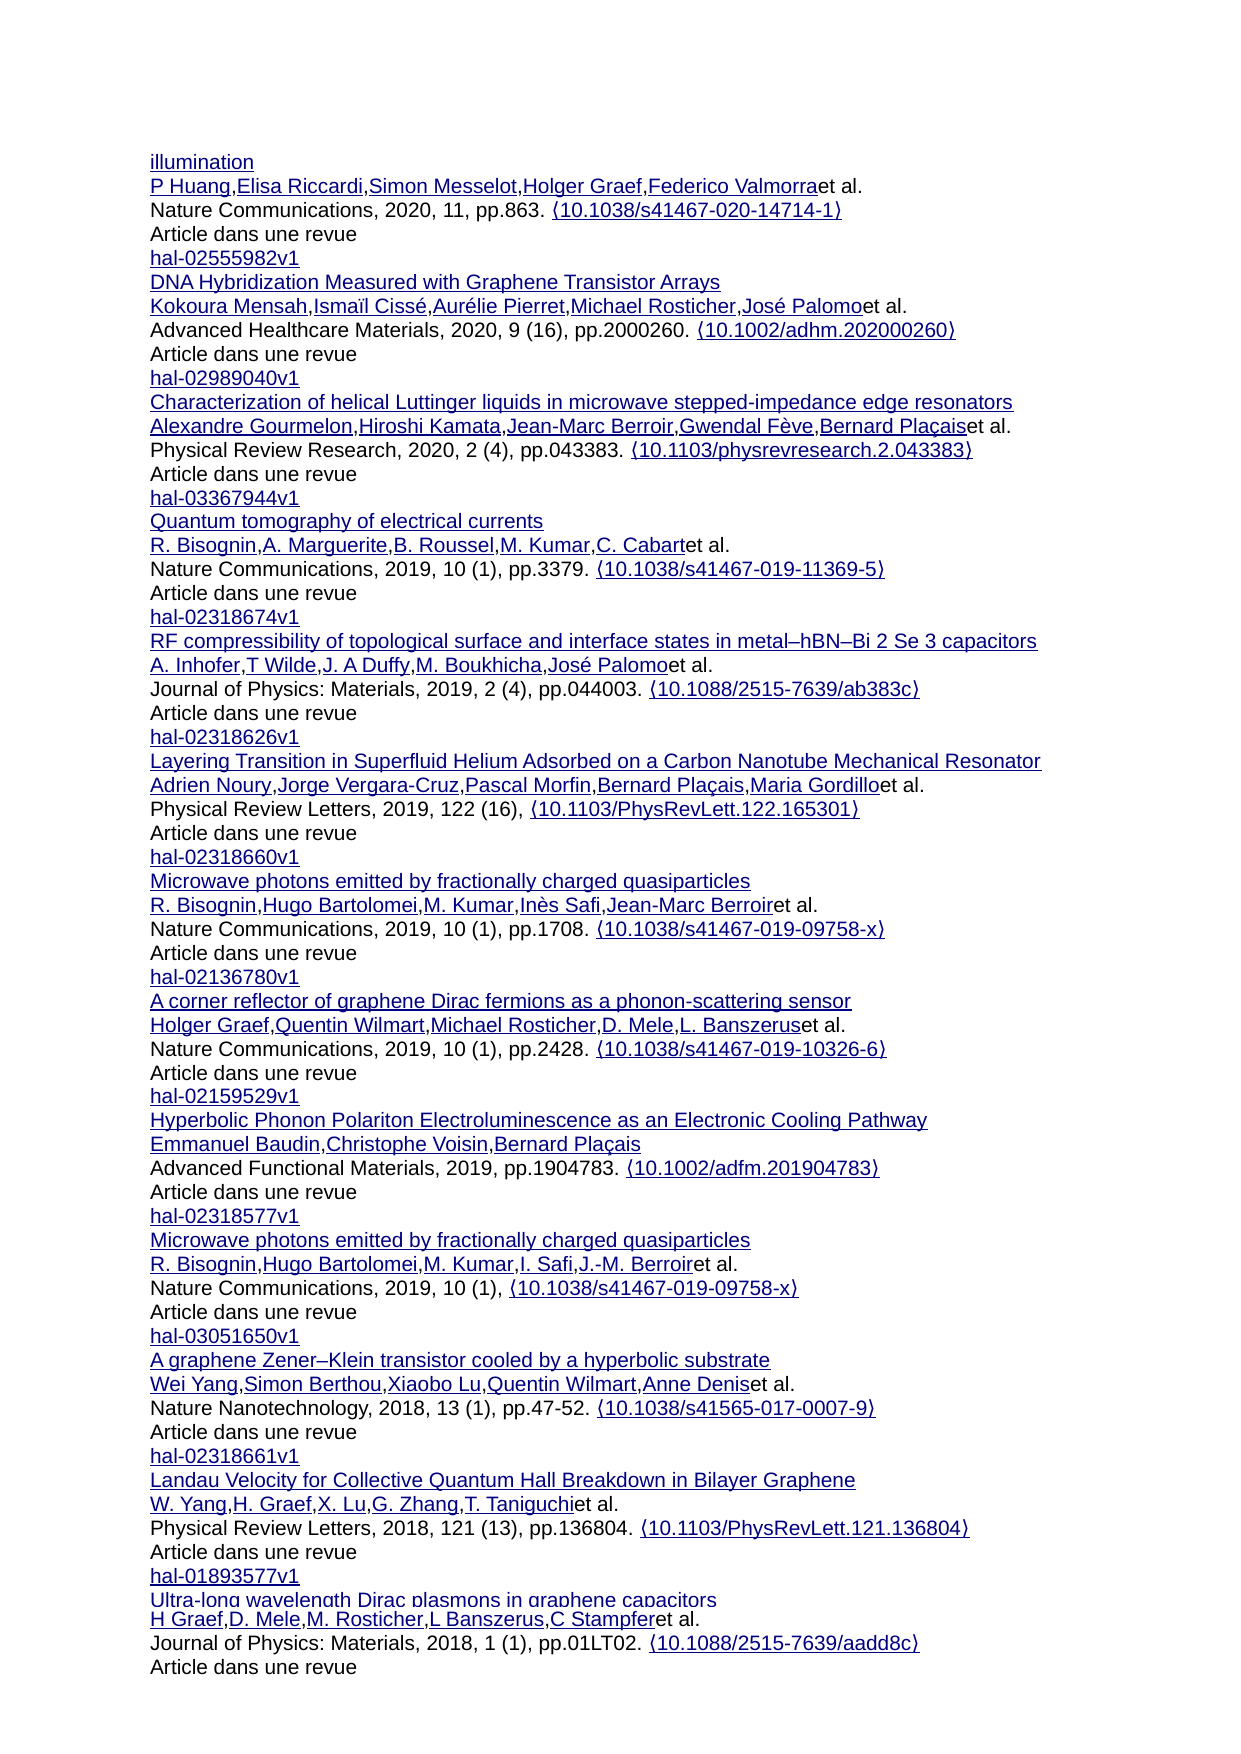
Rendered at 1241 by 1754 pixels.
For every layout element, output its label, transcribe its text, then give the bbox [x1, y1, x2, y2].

table_cell Characterization of helical Luttinger liquids in microwave stepped-impedance edge resonators Alexandre Gourmelon,Hiroshi Kamata,Jean-Marc Berroir,Gwendal Fève,Bernard Plaçaiset al. Physical Review Research, 2020, 2 (4), pp.043383. ⟨10.1103/physrevresearch.2.043383⟩ Article dans une revue hal-03367944v1 [150, 390, 1090, 509]
table_cell A graphene Zener–Klein transistor cooled by a hyperbolic substrate Wei Yang,Simon Berthou,Xiaobo Lu,Quentin Wilmart,Anne Deniset al. Nature Nanotechnology, 2018, 13 (1), pp.47-52. ⟨10.1038/s41565-017-0007-9⟩ Article dans une revue hal-02318661v1 [150, 1348, 1090, 1468]
table_cell Ultra-long carrier lifetime in neutral graphene-hBN van der Waals heterostructures under mid-infrared illumination P Huang,Elisa Riccardi,Simon Messelot,Holger Graef,Federico Valmorraet al. Nature Communications, 2020, 11, pp.863. ⟨10.1038/s41467-020-14714-1⟩ Article dans une revue hal-02555982v1 [150, 150, 1090, 270]
table_cell Layering Transition in Superfluid Helium Adsorbed on a Carbon Nanotube Mechanical Resonator Adrien Noury,Jorge Vergara-Cruz,Pascal Morfin,Bernard Plaçais,Maria Gordilloet al. Physical Review Letters, 2019, 122 (16), ⟨10.1103/PhysRevLett.122.165301⟩ Article dans une revue hal-02318660v1 [150, 749, 1090, 869]
table_cell A corner reflector of graphene Dirac fermions as a phonon-scattering sensor Holger Graef,Quentin Wilmart,Michael Rosticher,D. Mele,L. Banszeruset al. Nature Communications, 2019, 10 (1), pp.2428. ⟨10.1038/s41467-019-10326-6⟩ Article dans une revue hal-02159529v1 [150, 989, 1090, 1108]
table_cell Microwave photons emitted by fractionally charged quasiparticles R. Bisognin,Hugo Bartolomei,M. Kumar,Inès Safi,Jean-Marc Berroiret al. Nature Communications, 2019, 10 (1), pp.1708. ⟨10.1038/s41467-019-09758-x⟩ Article dans une revue hal-02136780v1 [150, 869, 1090, 988]
table_cell Landau Velocity for Collective Quantum Hall Breakdown in Bilayer Graphene W. Yang,H. Graef,X. Lu,G. Zhang,T. Taniguchiet al. Physical Review Letters, 2018, 121 (13), pp.136804. ⟨10.1103/PhysRevLett.121.136804⟩ Article dans une revue hal-01893577v1 [150, 1468, 1090, 1587]
table_cell Ultra-long wavelength Dirac plasmons in graphene capacitors H Graef,D. Mele,M. Rosticher,L Banszerus,C Stampferet al. Journal of Physics: Materials, 2018, 1 (1), pp.01LT02. ⟨10.1088/2515-7639/aadd8c⟩ Article dans une revue [150, 1588, 1090, 1679]
table_cell Microwave photons emitted by fractionally charged quasiparticles R. Bisognin,Hugo Bartolomei,M. Kumar,I. Safi,J.-M. Berroiret al. Nature Communications, 2019, 10 (1), ⟨10.1038/s41467-019-09758-x⟩ Article dans une revue hal-03051650v1 [150, 1228, 1090, 1348]
table_cell Quantum tomography of electrical currents R. Bisognin,A. Marguerite,B. Roussel,M. Kumar,C. Cabartet al. Nature Communications, 2019, 10 (1), pp.3379. ⟨10.1038/s41467-019-11369-5⟩ Article dans une revue hal-02318674v1 [150, 509, 1090, 629]
table_cell Hyperbolic Phonon Polariton Electroluminescence as an Electronic Cooling Pathway Emmanuel Baudin,Christophe Voisin,Bernard Plaçais Advanced Functional Materials, 2019, pp.1904783. ⟨10.1002/adfm.201904783⟩ Article dans une revue hal-02318577v1 [150, 1108, 1090, 1228]
table_cell DNA Hybridization Measured with Graphene Transistor Arrays Kokoura Mensah,Ismaïl Cissé,Aurélie Pierret,Michael Rosticher,José Palomoet al. Advanced Healthcare Materials, 2020, 9 (16), pp.2000260. ⟨10.1002/adhm.202000260⟩ Article dans une revue hal-02989040v1 [150, 270, 1090, 389]
table_cell RF compressibility of topological surface and interface states in metal–hBN–Bi 2 Se 3 capacitors A. Inhofer,T Wilde,J. A Duffy,M. Boukhicha,José Palomoet al. Journal of Physics: Materials, 2019, 2 (4), pp.044003. ⟨10.1088/2515-7639/ab383c⟩ Article dans une revue hal-02318626v1 [150, 629, 1090, 749]
